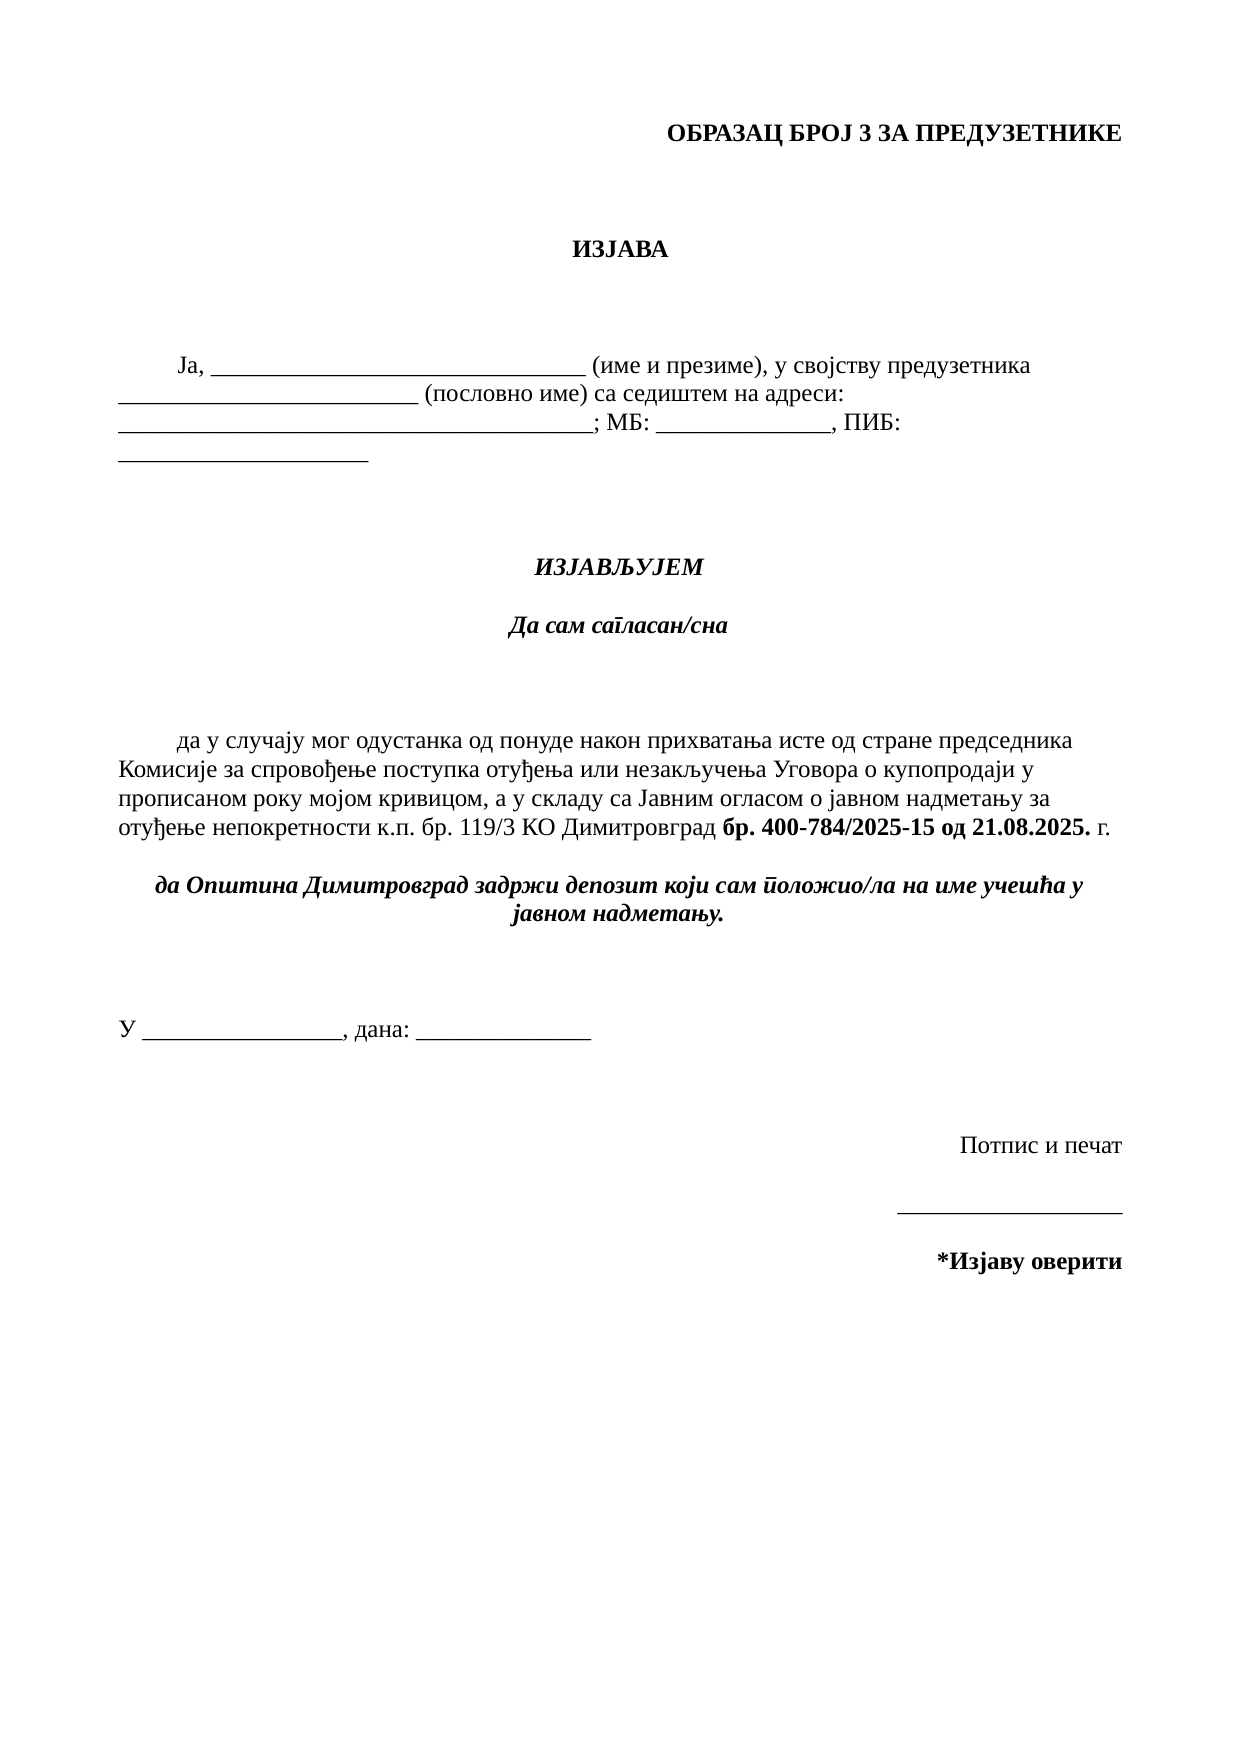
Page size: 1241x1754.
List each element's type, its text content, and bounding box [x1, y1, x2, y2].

text У ________________, дана: ______________ [118, 1014, 1122, 1043]
text да у случају мог одустанка од понуде након прихватања исте од стране председника Комисије за спровођење поступка отуђења или незакључења Уговора о купопродаји у прописаном року мојом кривицом, а у складу са Јавним огласом о јавном надметању за отуђење непокретности к.п. бр. 119/3 КО Димитровград бр. 400-784/2025-15 од 21.08.2025. г. [118, 726, 1122, 841]
text да Општина Димитровград задржи депозит који сам положио/ла на име учешћа у јавном надметању. [118, 870, 1122, 927]
text ОБРАЗАЦ БРОЈ 3 ЗА ПРЕДУЗЕТНИКЕ [118, 118, 1122, 147]
text *Изјаву оверити [118, 1246, 1122, 1275]
text ИЗЈАВЉУЈЕМ [118, 552, 1122, 581]
text __________________ [118, 1188, 1122, 1217]
text Потпис и печат [118, 1130, 1122, 1159]
text Да сам сагласан/сна [118, 610, 1122, 638]
text ИЗЈАВА [118, 234, 1122, 263]
text Ја, ______________________________ (име и презиме), у својству предузетника ________________________ (пословно име) са седиштем на адреси: ______________________________________; МБ: ______________, ПИБ: ____________________ [118, 350, 1122, 465]
